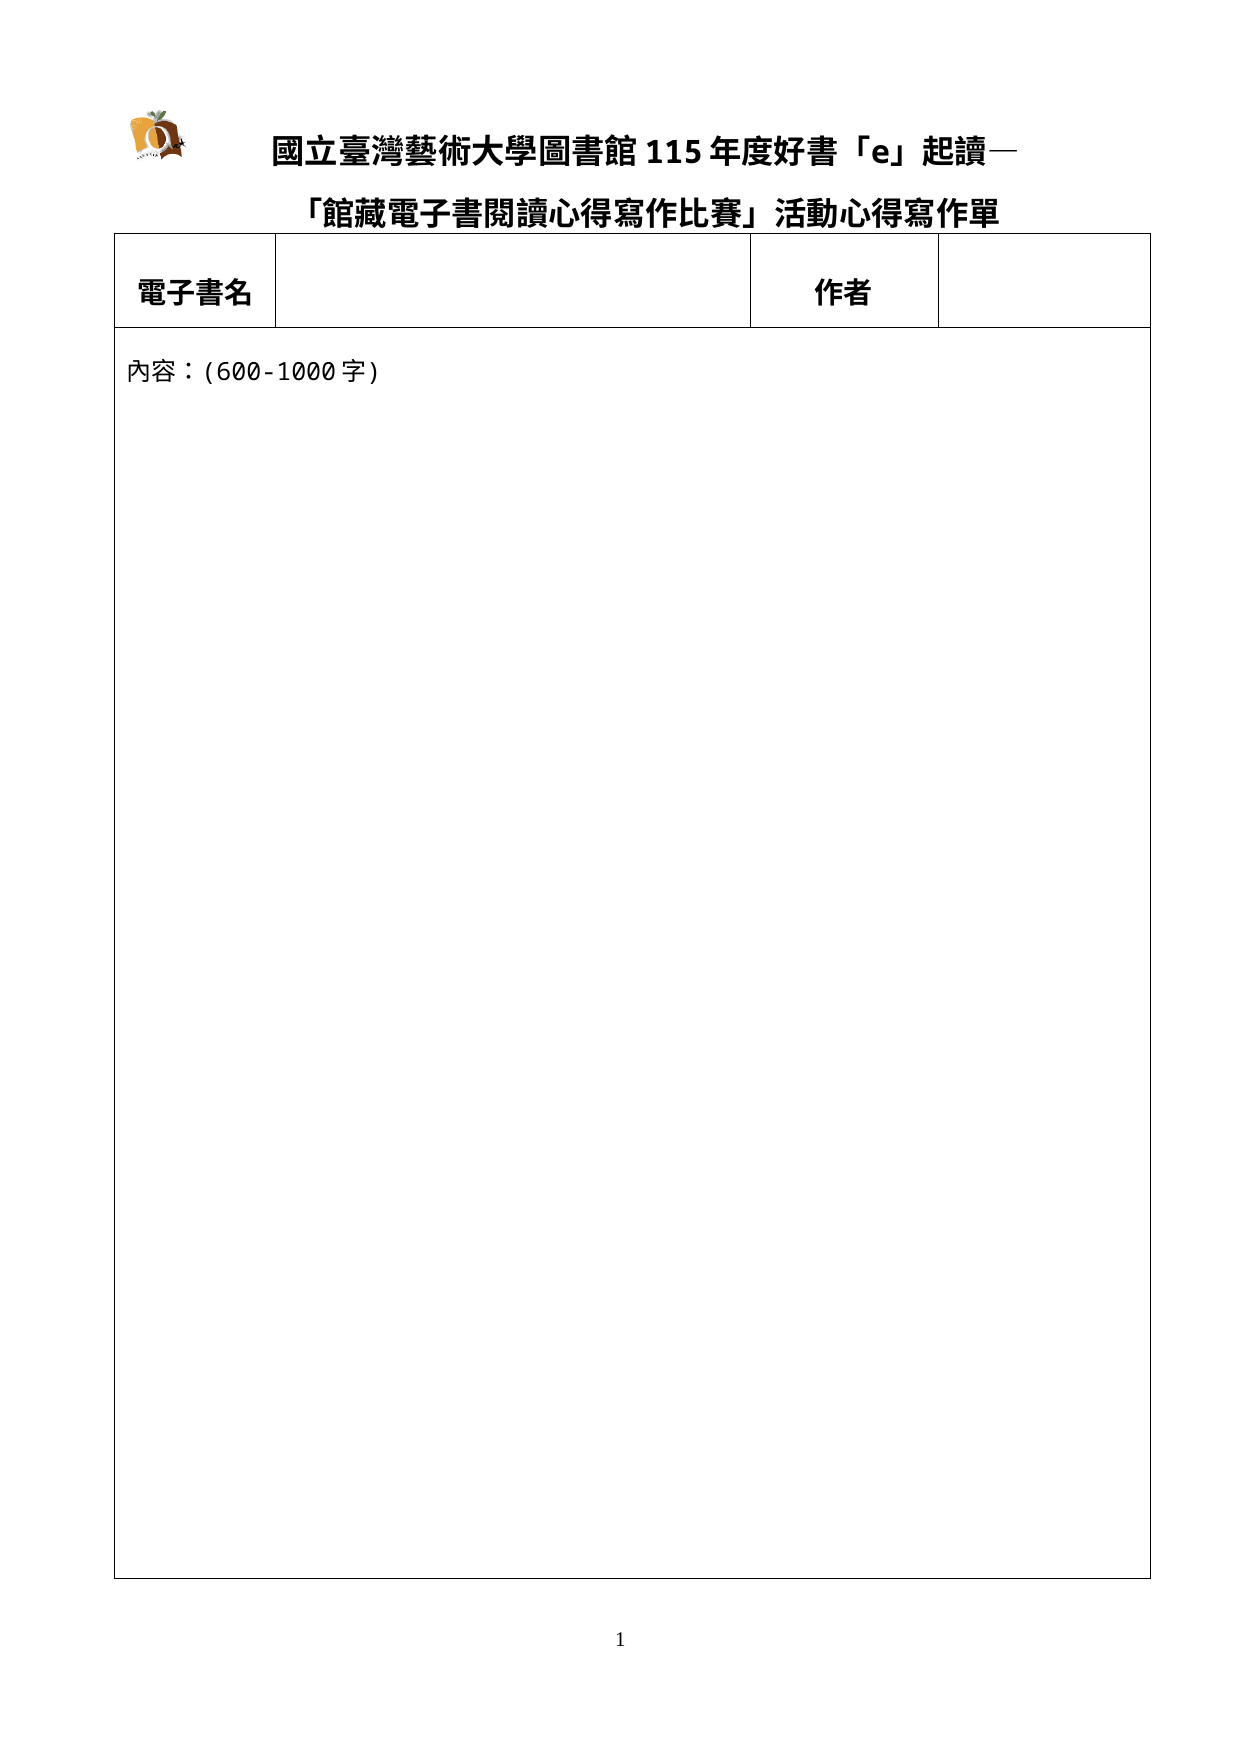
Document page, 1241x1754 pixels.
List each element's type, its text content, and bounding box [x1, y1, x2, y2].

text 「館藏電子書閱讀心得寫作比賽」活動心得寫作單 [139, 170, 1152, 233]
table_header 電子書名 [115, 234, 275, 327]
table_header 作者 [751, 234, 938, 327]
text 國立臺灣藝術大學圖書館115年度好書「e」起讀— [139, 108, 1152, 170]
table_header [276, 234, 750, 327]
table_cell 內容：(600-1000字) [115, 328, 1150, 1578]
table_header [939, 234, 1150, 327]
